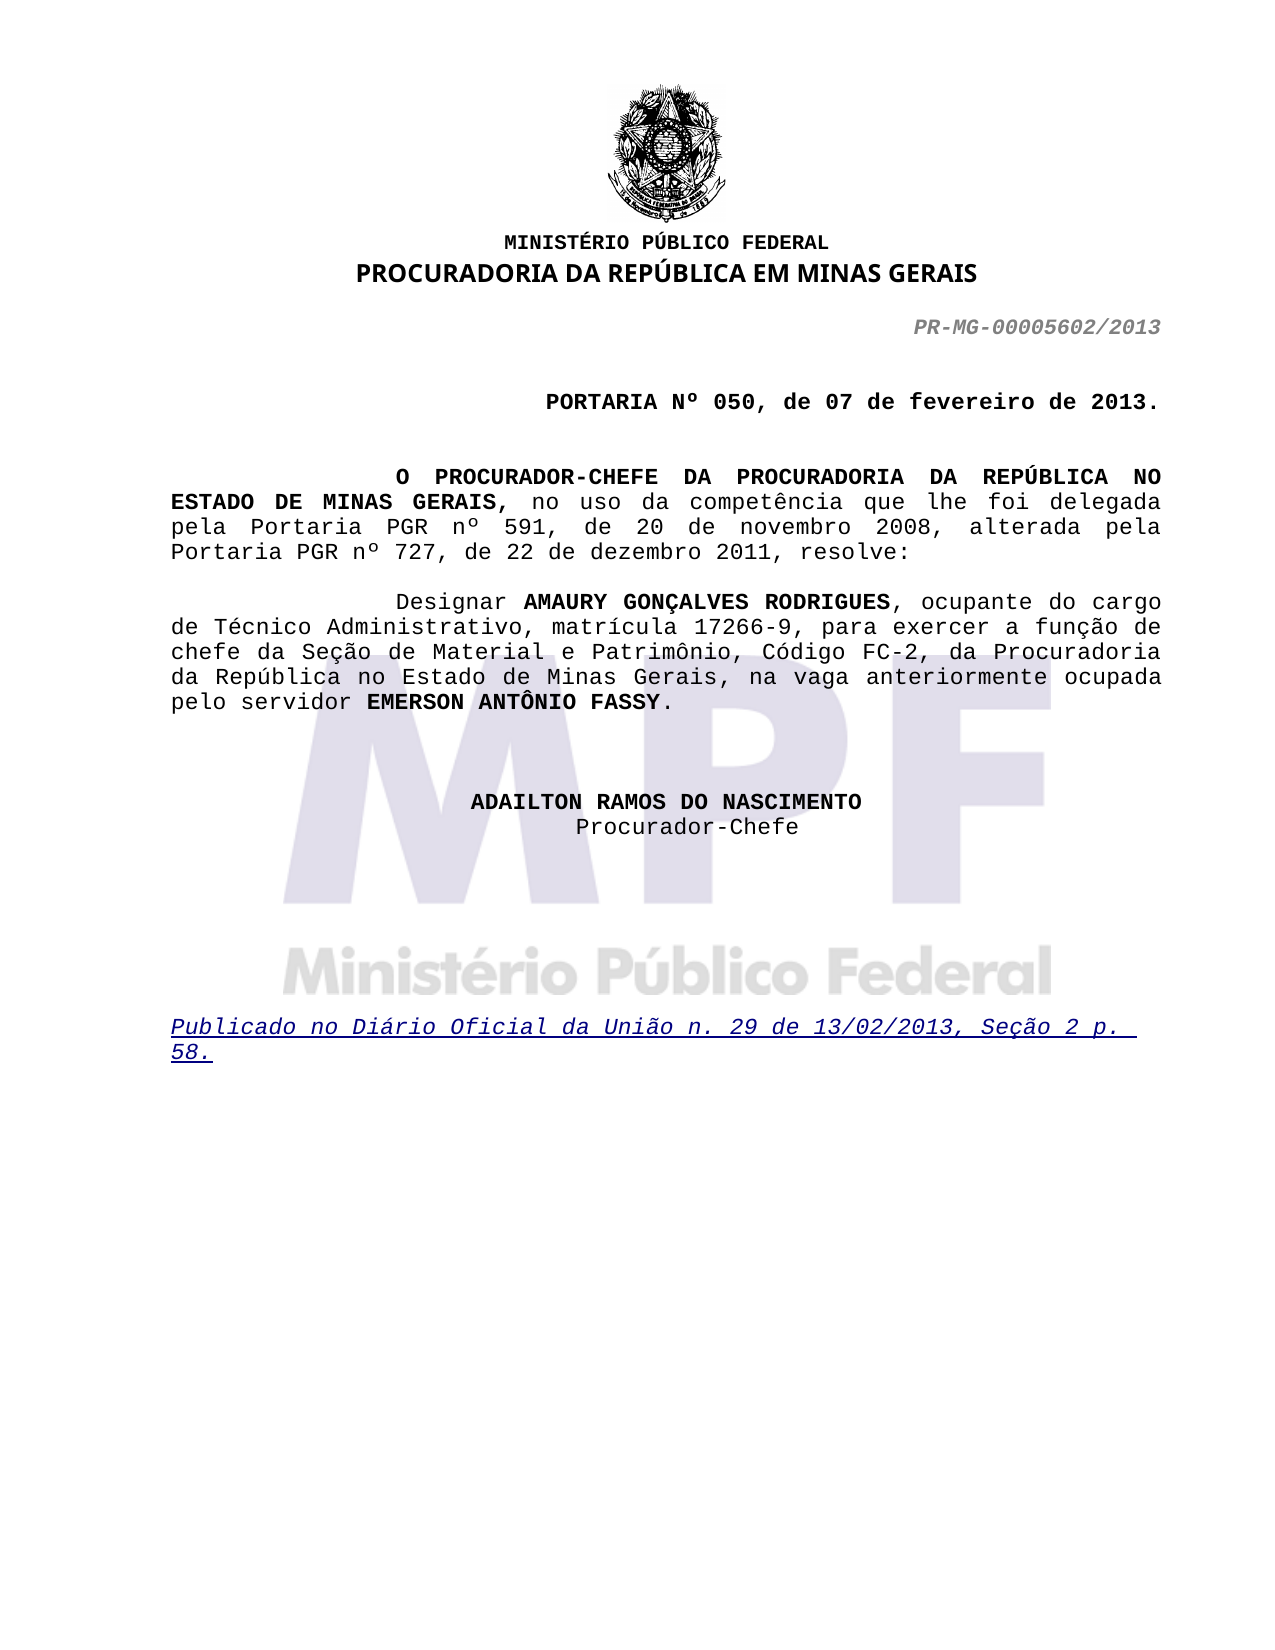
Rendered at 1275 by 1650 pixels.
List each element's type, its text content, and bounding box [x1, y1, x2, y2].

picture [283, 839, 1051, 995]
text O PROCURADOR-CHEFE DA PROCURADORIA DA REPÚBLICA NO ESTADO DE MINAS GERAIS, no uso da competência que lhe foi delegada pela Portaria PGR nº 591, de 20 de novembro 2008, alterada pela Portaria PGR nº 727, de 22 de dezembro 2011, resolve: [171, 464, 1163, 564]
picture [283, 714, 1051, 789]
picture [607, 84, 726, 223]
text Designar AMAURY GONÇALVES RODRIGUES, ocupante do cargo de Técnico Administrativo, matrícula 17266-9, para exercer a função de chefe da Seção de Material e Patrimônio, Código FC-2, da Procuradoria da República no Estado de Minas Gerais, na vaga anteriormente ocupada pelo servidor Emerson Antônio Fassy. [171, 589, 1163, 714]
text Publicado no Diário Oficial da União n. 29 de 13/02/2013, Seção 2 p. 58. [171, 1014, 1163, 1064]
text PR-MG-00005602/2013 [546, 314, 1163, 339]
text PORTARIA Nº 050, de 07 de fevereiro de 2013. [546, 389, 1166, 414]
text Procurador-Chefe [171, 814, 1163, 839]
text ADAILTON RAMOS DO NASCIMENTO [171, 789, 1163, 814]
